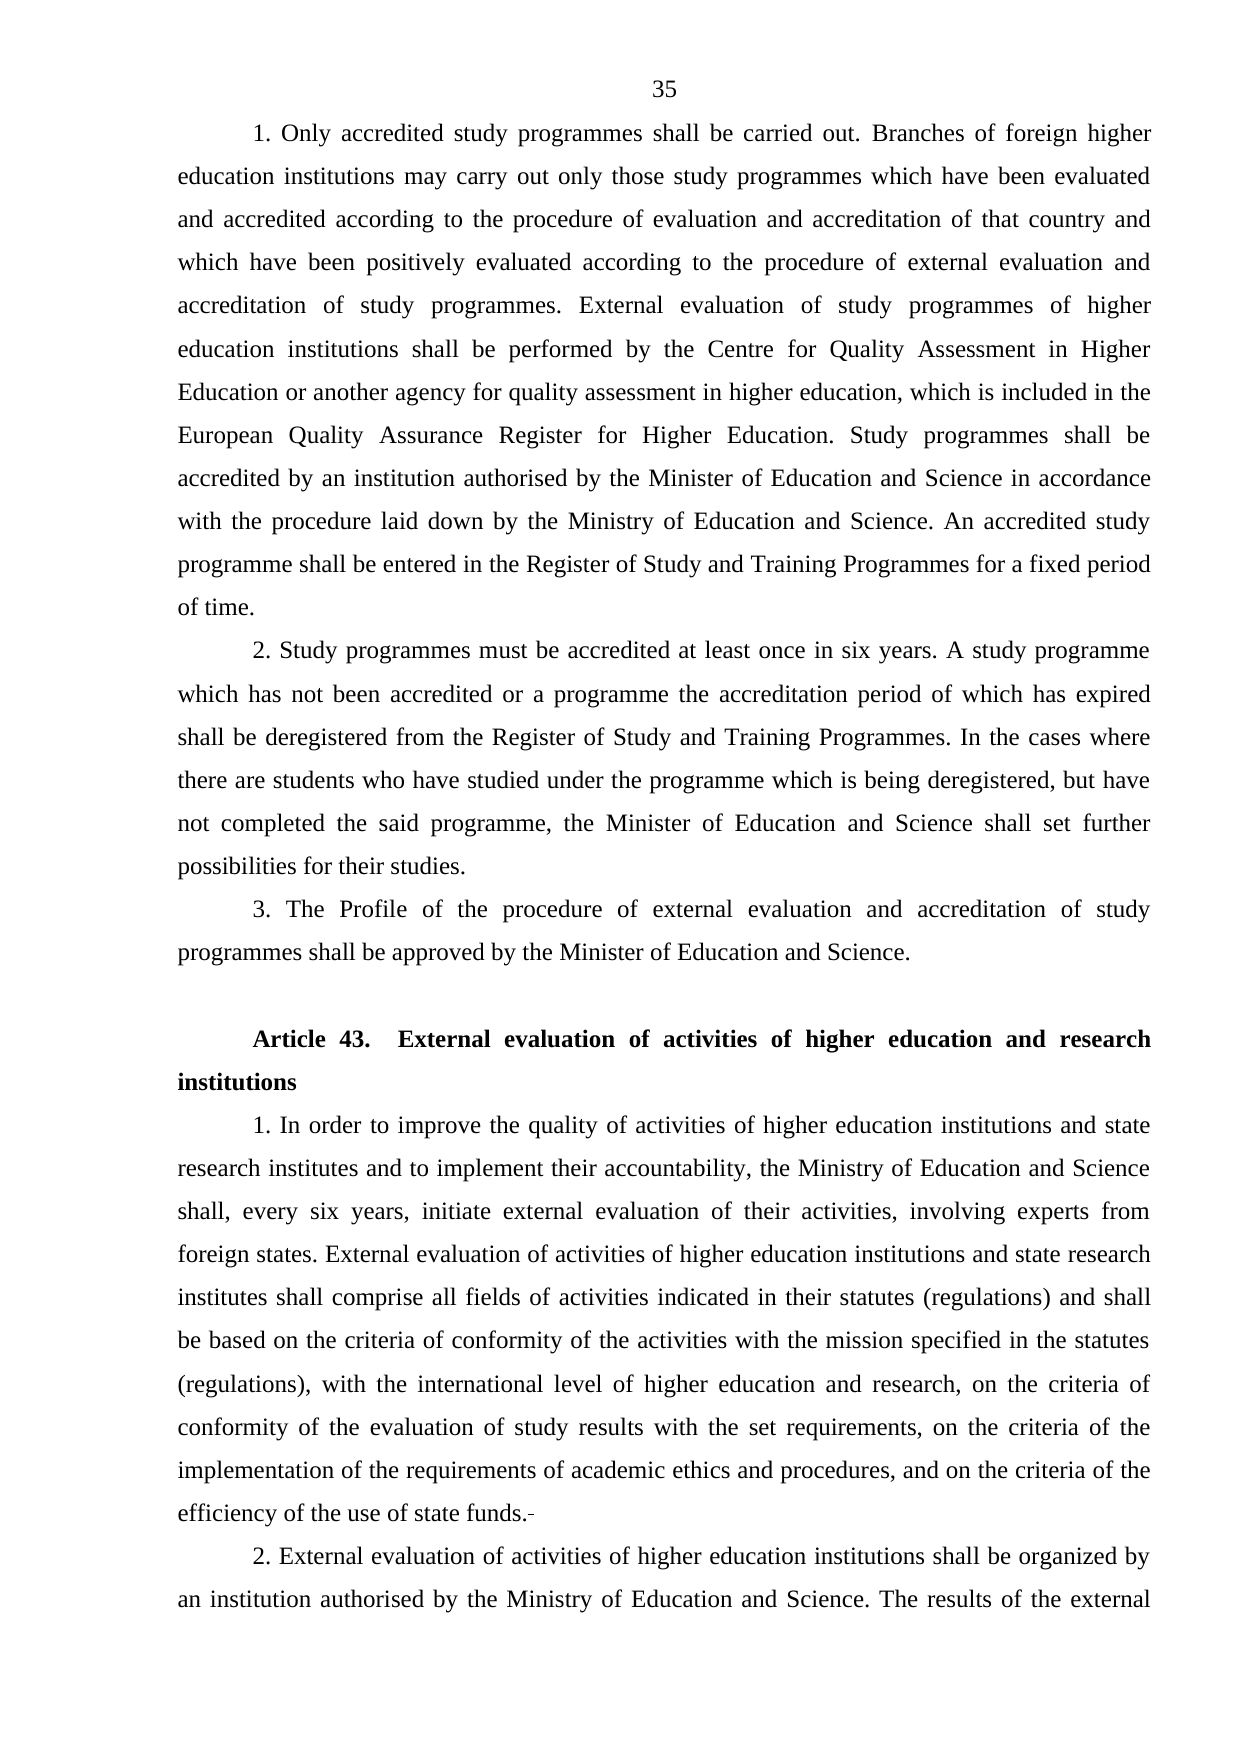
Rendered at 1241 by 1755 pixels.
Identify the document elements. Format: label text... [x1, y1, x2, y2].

text Article 43. External evaluation of activities of higher education and research institutions [177, 1024, 1152, 1096]
text 1. In order to improve the quality of activities of higher education institutions and state research institutes and to implement their accountability, the Ministry of Education and Science shall, every six years, initiate external evaluation of their activities, involving experts from foreign states. External evaluation of activities of higher education institutions and state research institutes shall comprise all fields of activities indicated in their statutes (regulations) and shall be based on the criteria of conformity of the activities with the mission specified in the statutes (regulations), with the international level of higher education and research, on the criteria of conformity of the evaluation of study results with the set requirements, on the criteria of the implementation of the requirements of academic ethics and procedures, and on the criteria of the efficiency of the use of state funds. [177, 1110, 1152, 1527]
text 1. Only accredited study programmes shall be carried out. Branches of foreign higher education institutions may carry out only those study programmes which have been evaluated and accredited according to the procedure of evaluation and accreditation of that country and which have been positively evaluated according to the procedure of external evaluation and accreditation of study programmes. External evaluation of study programmes of higher education institutions shall be performed by the Centre for Quality Assessment in Higher Education or another agency for quality assessment in higher education, which is included in the European Quality Assurance Register for Higher Education. Study programmes shall be accredited by an institution authorised by the Minister of Education and Science in accordance with the procedure laid down by the Ministry of Education and Science. An accredited study programme shall be entered in the Register of Study and Training Programmes for a fixed period of time. [177, 118, 1152, 621]
text 3. The Profile of the procedure of external evaluation and accreditation of study programmes shall be approved by the Minister of Education and Science. [177, 894, 1152, 966]
text 2. Study programmes must be accredited at least once in six years. A study programme which has not been accredited or a programme the accreditation period of which has expired shall be deregistered from the Register of Study and Training Programmes. In the cases where there are students who have studied under the programme which is being deregistered, but have not completed the said programme, the Minister of Education and Science shall set further possibilities for their studies. [177, 636, 1152, 880]
text 2. External evaluation of activities of higher education institutions shall be organized by an institution authorised by the Ministry of Education and Science. The results of the external [177, 1541, 1152, 1613]
